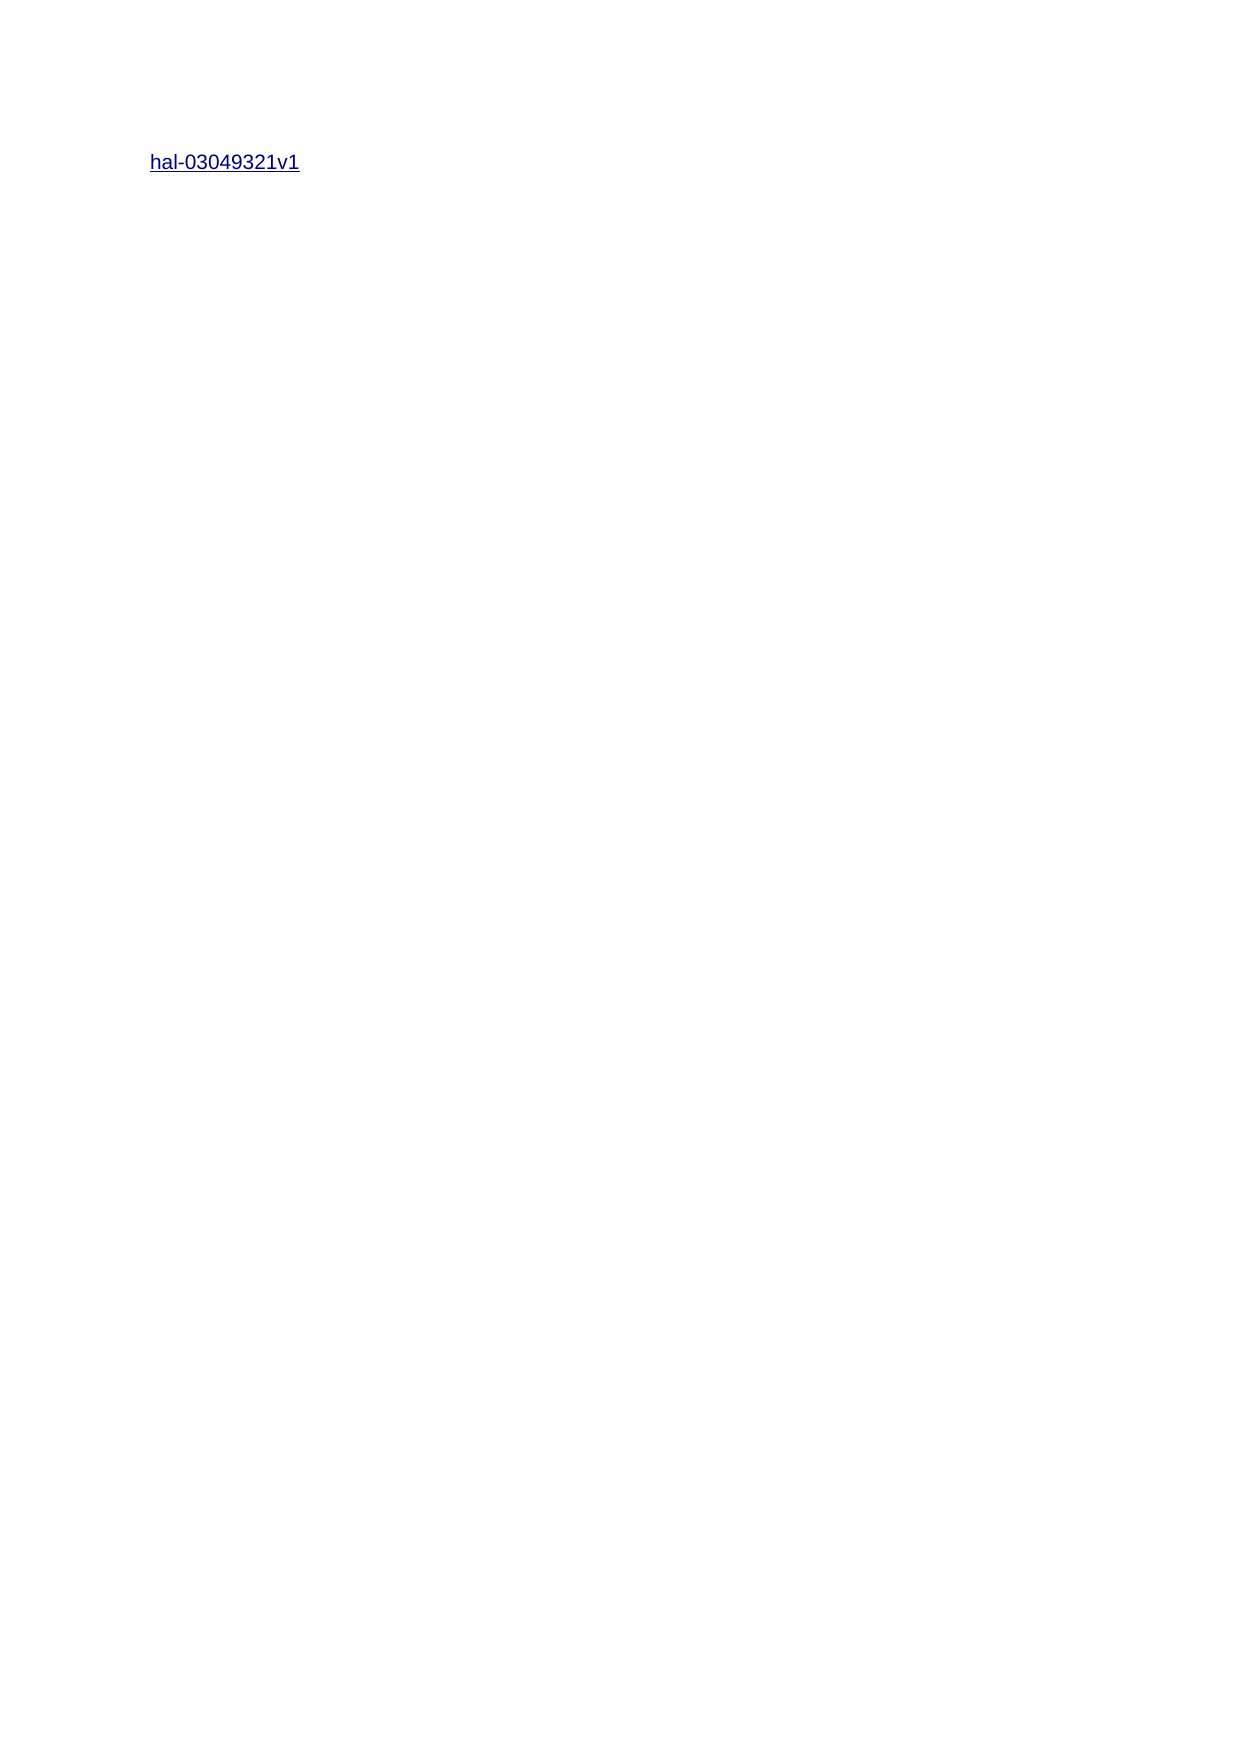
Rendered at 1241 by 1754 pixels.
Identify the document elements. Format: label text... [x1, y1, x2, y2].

table_header hal-03049321v1 [150, 150, 1090, 174]
